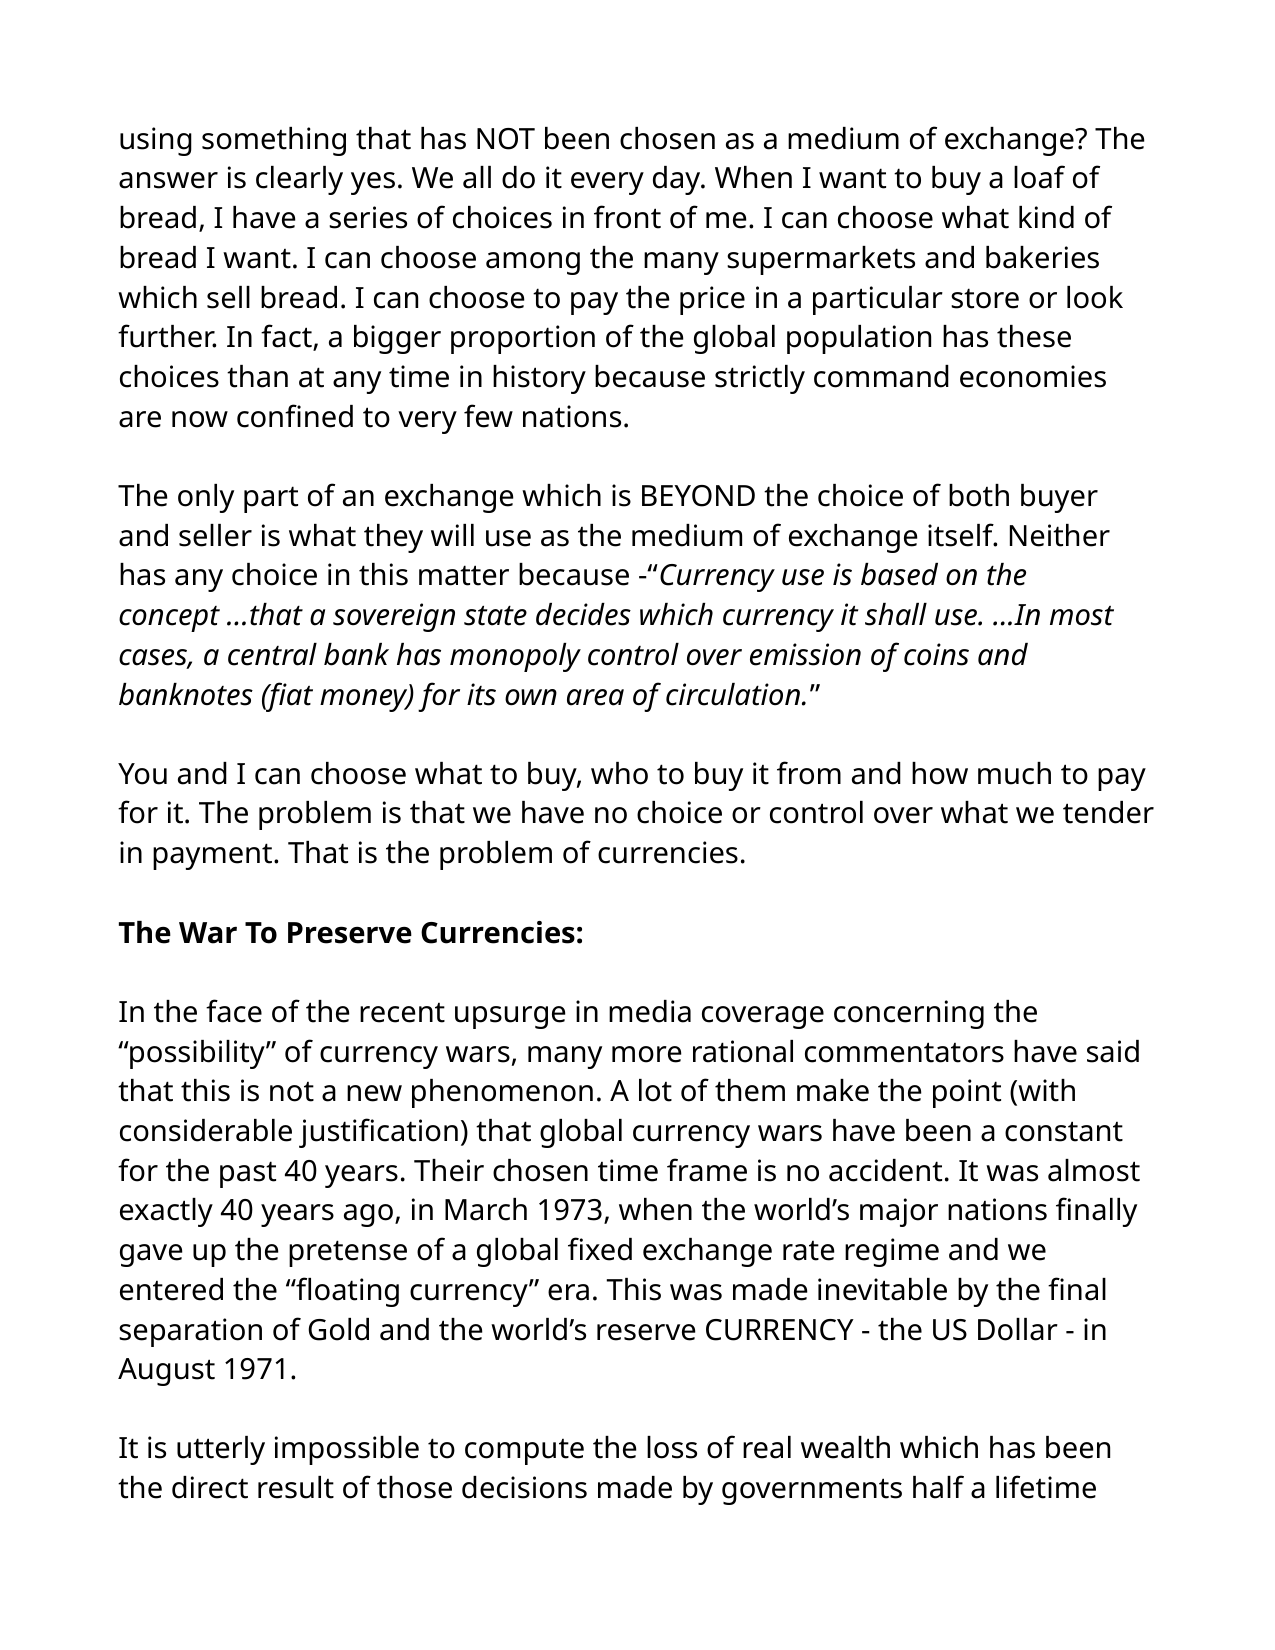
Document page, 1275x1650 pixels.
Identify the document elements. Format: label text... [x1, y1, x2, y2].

text It is utterly impossible to compute the loss of real wealth which has been the direct result of those decisions made by governments half a lifetime [118, 1428, 1157, 1507]
text The only part of an exchange which is BEYOND the choice of both buyer and seller is what they will use as the medium of exchange itself. Neither has any choice in this matter because -“Currency use is based on the concept ...that a sovereign state decides which currency it shall use. ...In most cases, a central bank has monopoly control over emission of coins and banknotes (fiat money) for its own area of circulation.” [118, 475, 1157, 713]
text In the face of the recent upsurge in media coverage concerning the “possibility” of currency wars, many more rational commentators have said that this is not a new phenomenon. A lot of them make the point (with considerable justification) that global currency wars have been a constant for the past 40 years. Their chosen time frame is no accident. It was almost exactly 40 years ago, in March 1973, when the world’s major nations finally gave up the pretense of a global fixed exchange rate regime and we entered the “floating currency” era. This was made inevitable by the final separation of Gold and the world’s reserve CURRENCY - the US Dollar - in August 1971. [118, 991, 1157, 1388]
text You and I can choose what to buy, who to buy it from and how much to pay for it. The problem is that we have no choice or control over what we tender in payment. That is the problem of currencies. [118, 753, 1157, 872]
text using something that has NOT been chosen as a medium of exchange? The answer is clearly yes. We all do it every day. When I want to buy a loaf of bread, I have a series of choices in front of me. I can choose what kind of bread I want. I can choose among the many supermarkets and bakeries which sell bread. I can choose to pay the price in a particular store or look further. In fact, a bigger proportion of the global population has these choices than at any time in history because strictly command economies are now confined to very few nations. [118, 118, 1157, 436]
text The War To Preserve Currencies: [118, 912, 1157, 952]
